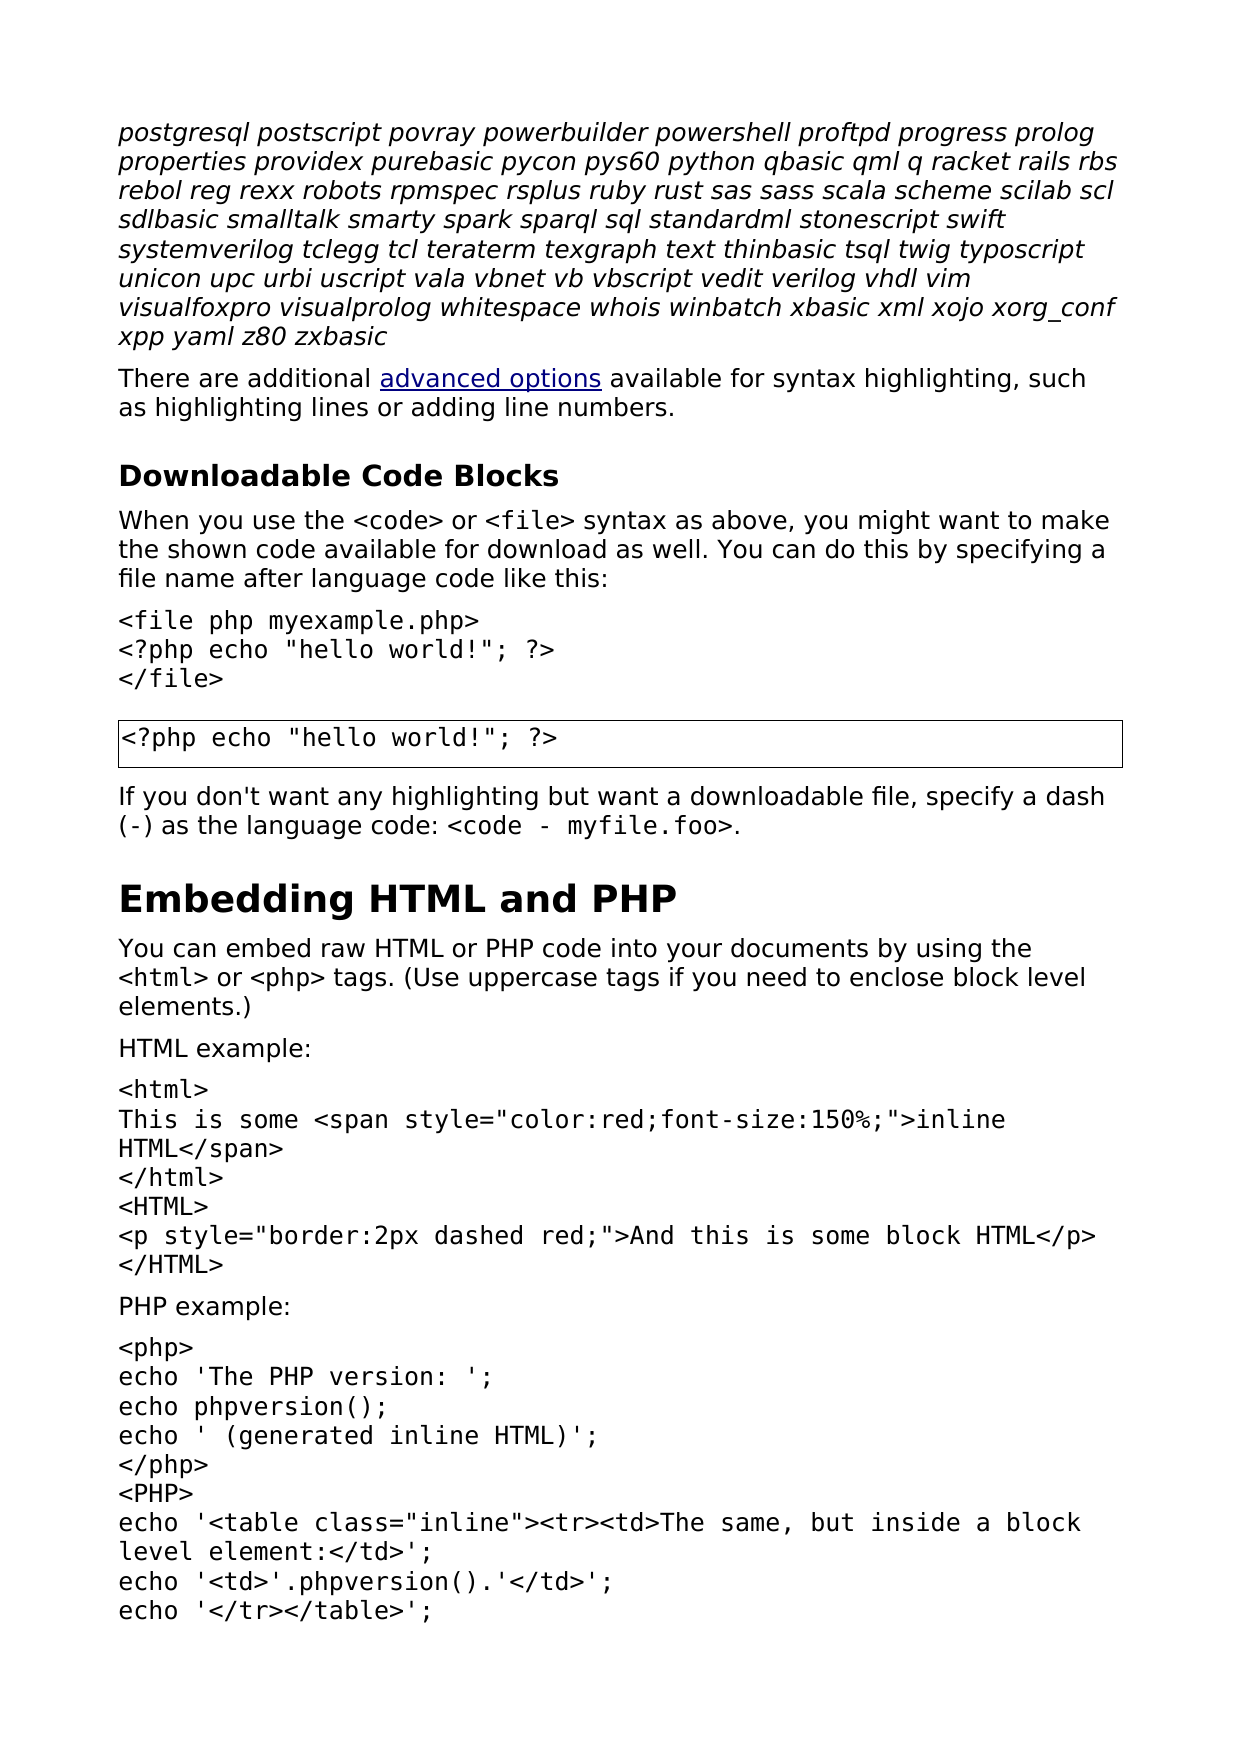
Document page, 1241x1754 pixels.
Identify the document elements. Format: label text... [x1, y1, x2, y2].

table_header <?php echo "hello world!"; ?> [119, 721, 1122, 767]
text <html> This is some <span style="color:red;font-size:150%;">inline HTML</span> </html> <HTML> <p style="border:2px dashed red;">And this is some block HTML</p> </HTML> [118, 1076, 1122, 1280]
subtitle Downloadable Code Blocks [118, 460, 1122, 494]
text If you don't want any highlighting but want a downloadable file, specify a dash (-) as the language code: <code - myfile.foo>. [118, 782, 1122, 840]
subtitle Embedding HTML and PHP [118, 878, 1122, 922]
text There are additional advanced options available for syntax highlighting, such as highlighting lines or adding line numbers. [118, 364, 1122, 422]
text <file php myexample.php> <?php echo "hello world!"; ?> </file> [118, 606, 1122, 694]
text postgresql postscript povray powerbuilder powershell proftpd progress prolog properties providex purebasic pycon pys60 python qbasic qml q racket rails rbs rebol reg rexx robots rpmspec rsplus ruby rust sas sass scala scheme scilab scl sdlbasic smalltalk smarty spark sparql sql standardml stonescript swift systemverilog tclegg tcl teraterm texgraph text thinbasic tsql twig typoscript unicon upc urbi uscript vala vbnet vb vbscript vedit verilog vhdl vim visualfoxpro visualprolog whitespace whois winbatch xbasic xml xojo xorg_conf xpp yaml z80 zxbasic [118, 118, 1122, 351]
text When you use the <code> or <file> syntax as above, you might want to make the shown code available for download as well. You can do this by specifying a file name after language code like this: [118, 506, 1122, 594]
text <php> echo 'The PHP version: '; echo phpversion(); echo ' (generated inline HTML)'; </php> <PHP> echo '<table class="inline"><tr><td>The same, but inside a block level element:</td>'; echo '<td>'.phpversion().'</td>'; echo '</tr></table>'; [118, 1333, 1122, 1625]
text You can embed raw HTML or PHP code into your documents by using the <html> or <php> tags. (Use uppercase tags if you need to enclose block level elements.) [118, 934, 1122, 1022]
text HTML example: [118, 1034, 1122, 1063]
text PHP example: [118, 1292, 1122, 1321]
